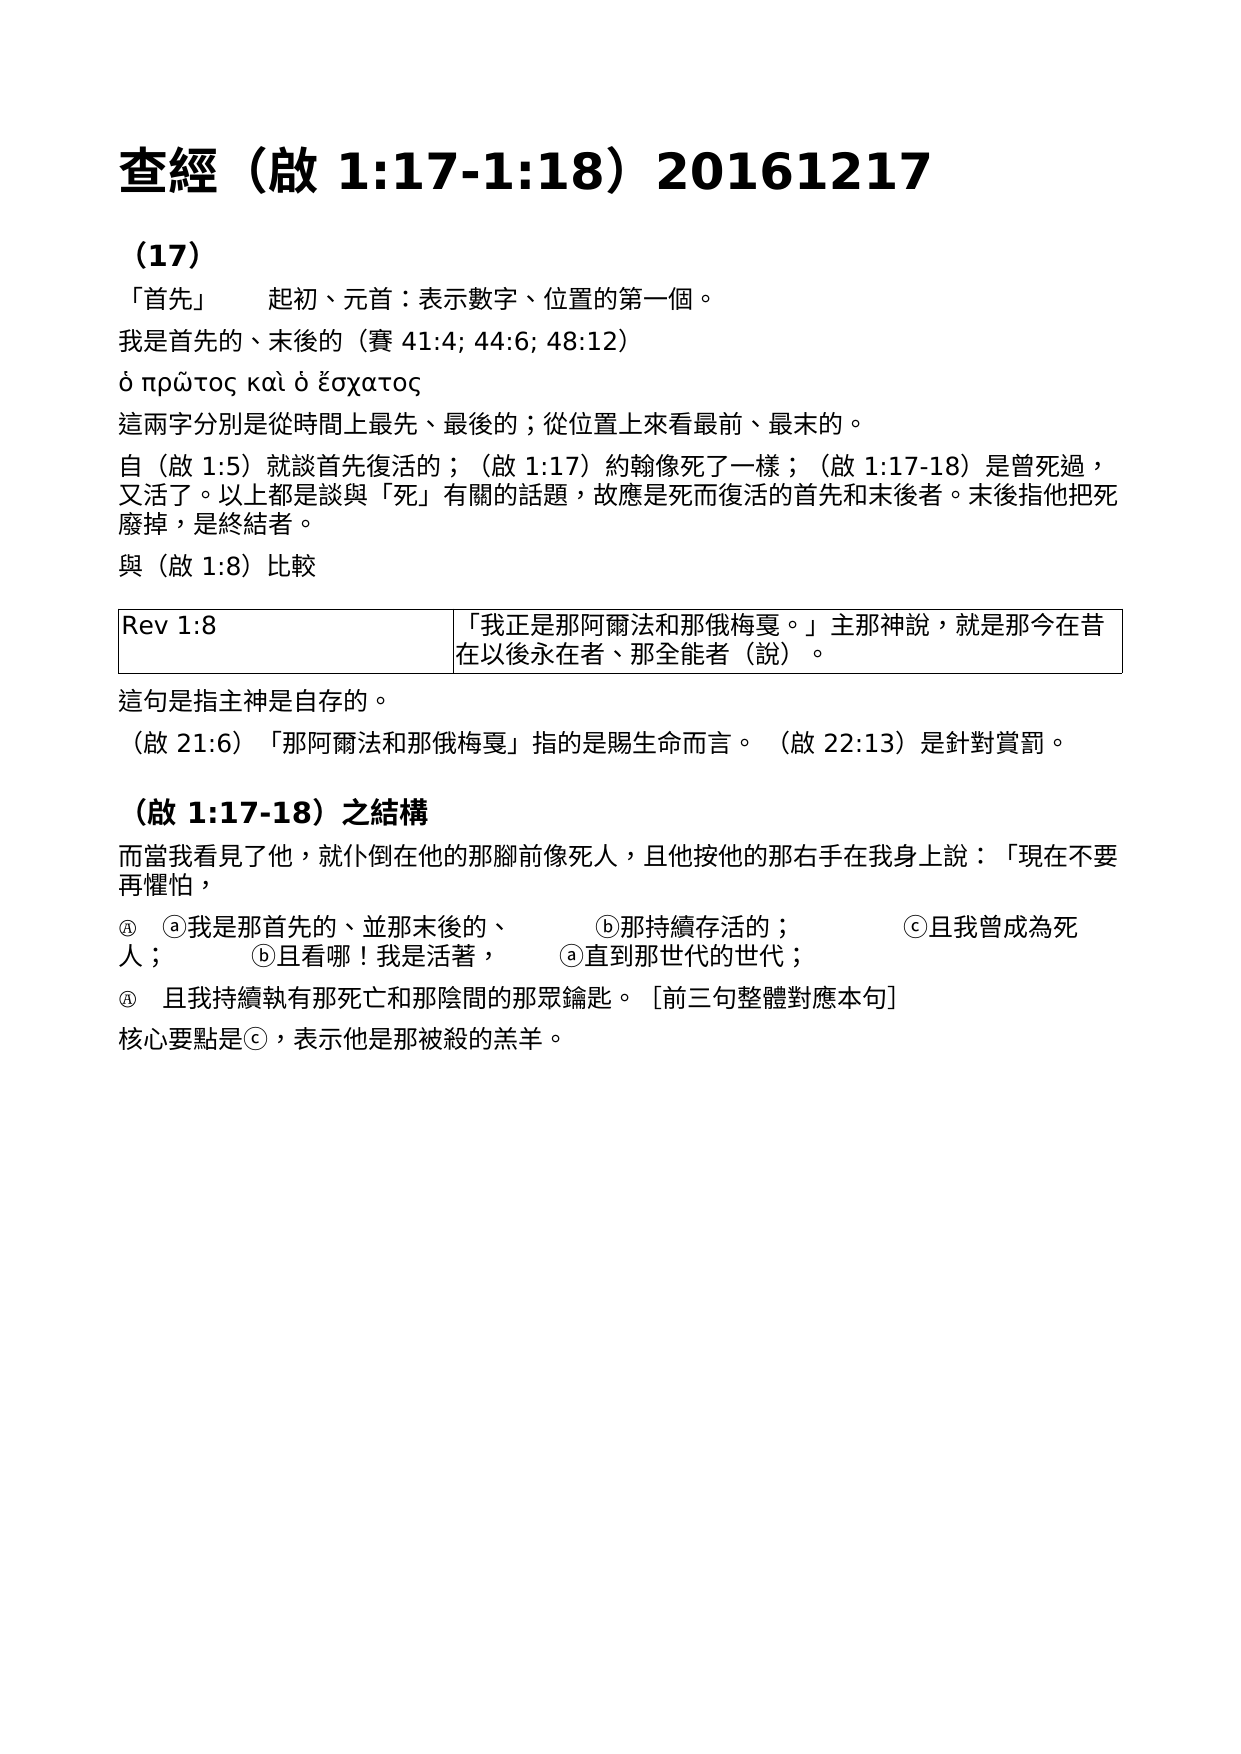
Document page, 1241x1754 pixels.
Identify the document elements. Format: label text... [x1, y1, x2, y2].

text Ⓐ 且我持續執有那死亡和那陰間的那眾鑰匙。［前三句整體對應本句］ [118, 984, 1122, 1013]
text 這兩字分別是從時間上最先、最後的；從位置上來看最前、最末的。 [118, 410, 1122, 439]
text ὁ πρῶτος καὶ ὁ ἔσχατος [118, 369, 1122, 398]
subtitle （17） [118, 239, 1122, 273]
text 而當我看見了他，就仆倒在他的那腳前像死人，且他按他的那右手在我身上說：「現在不要再懼怕， [118, 842, 1122, 901]
text （啟 21:6）「那阿爾法和那俄梅戛」指的是賜生命而言。 （啟 22:13）是針對賞罰。 [118, 729, 1122, 758]
table_header 「我正是那阿爾法和那俄梅戛。」主那神說，就是那今在昔在以後永在者、那全能者（說）。 [454, 610, 1122, 673]
subtitle 查經（啟 1:17-1:18）20161217 [118, 143, 1122, 201]
subtitle （啟 1:17-18）之結構 [118, 796, 1122, 830]
text 核心要點是ⓒ，表示他是那被殺的羔羊。 [118, 1026, 1122, 1055]
text Ⓐ ⓐ我是那首先的、並那末後的、 ⓑ那持續存活的； ⓒ且我曾成為死人； ⓑ且看哪！我是活著， ⓐ直到那世代的世代； [118, 913, 1122, 972]
text 我是首先的、末後的（賽 41:4; 44:6; 48:12） [118, 327, 1122, 356]
text 與（啟 1:8）比較 [118, 552, 1122, 581]
text 「首先」 起初、元首：表示數字、位置的第一個。 [118, 285, 1122, 314]
text 自（啟 1:5）就談首先復活的；（啟 1:17）約翰像死了一樣；（啟 1:17-18）是曾死過，又活了。以上都是談與「死」有關的話題，故應是死而復活的首先和末後者。末後指他把死廢掉，是終結者。 [118, 452, 1122, 539]
table_header Rev 1:8 [119, 610, 453, 673]
text 這句是指主神是自存的。 [118, 688, 1122, 717]
